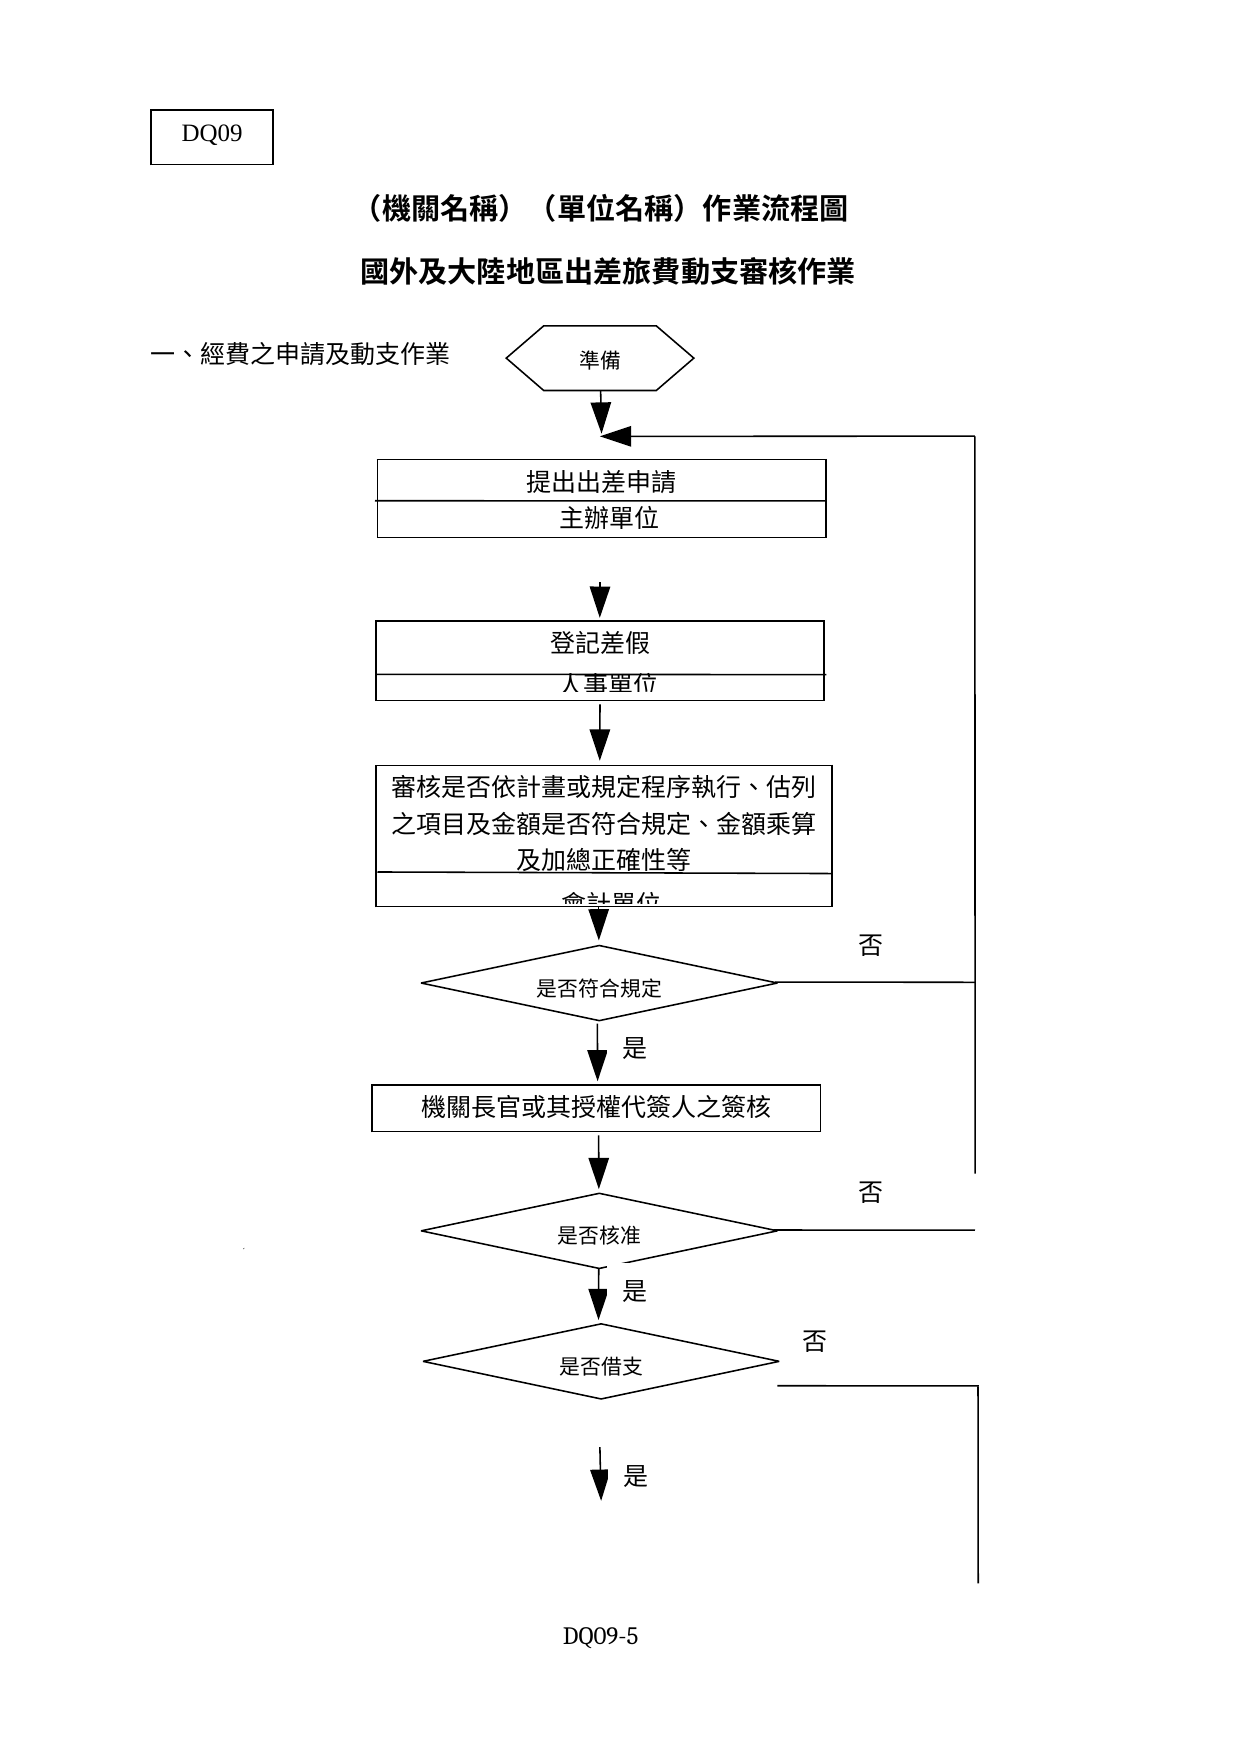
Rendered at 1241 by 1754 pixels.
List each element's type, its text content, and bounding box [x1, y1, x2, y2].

text 否 [802, 1321, 829, 1357]
text 會計單位 [385, 884, 831, 904]
text 一、經費之申請及動支作業 [150, 309, 1053, 372]
text 人事單位 [392, 676, 569, 692]
text 是 [622, 1028, 649, 1064]
text 登記差假 [392, 629, 808, 658]
text 是 [622, 1271, 649, 1307]
text 否 [859, 925, 885, 962]
text [152, 111, 272, 164]
text DQ09 [167, 118, 257, 147]
text 是 [623, 1457, 649, 1493]
text 國外及大陸地區出差旅費動支審核作業 [150, 228, 1065, 290]
text 人事單位 [639, 676, 823, 692]
text 機關長官或其授權代簽人之簽核 [388, 1093, 805, 1122]
text 人事單位 [566, 682, 575, 692]
text 審核是否依計畫或規定程序執行、估列之項目及金額是否符合規定、金額乘算及加總正確性等 [385, 768, 822, 872]
text 人事單位 [596, 676, 639, 692]
text 人事單位 [571, 676, 594, 692]
text 否 [859, 1172, 885, 1208]
text 提出出差申請 [393, 468, 810, 497]
text （機關名稱）（單位名稱）作業流程圖 [150, 165, 1051, 228]
text 主辦單位 [393, 504, 825, 529]
text [385, 873, 822, 877]
text 人事單位 [392, 666, 823, 673]
